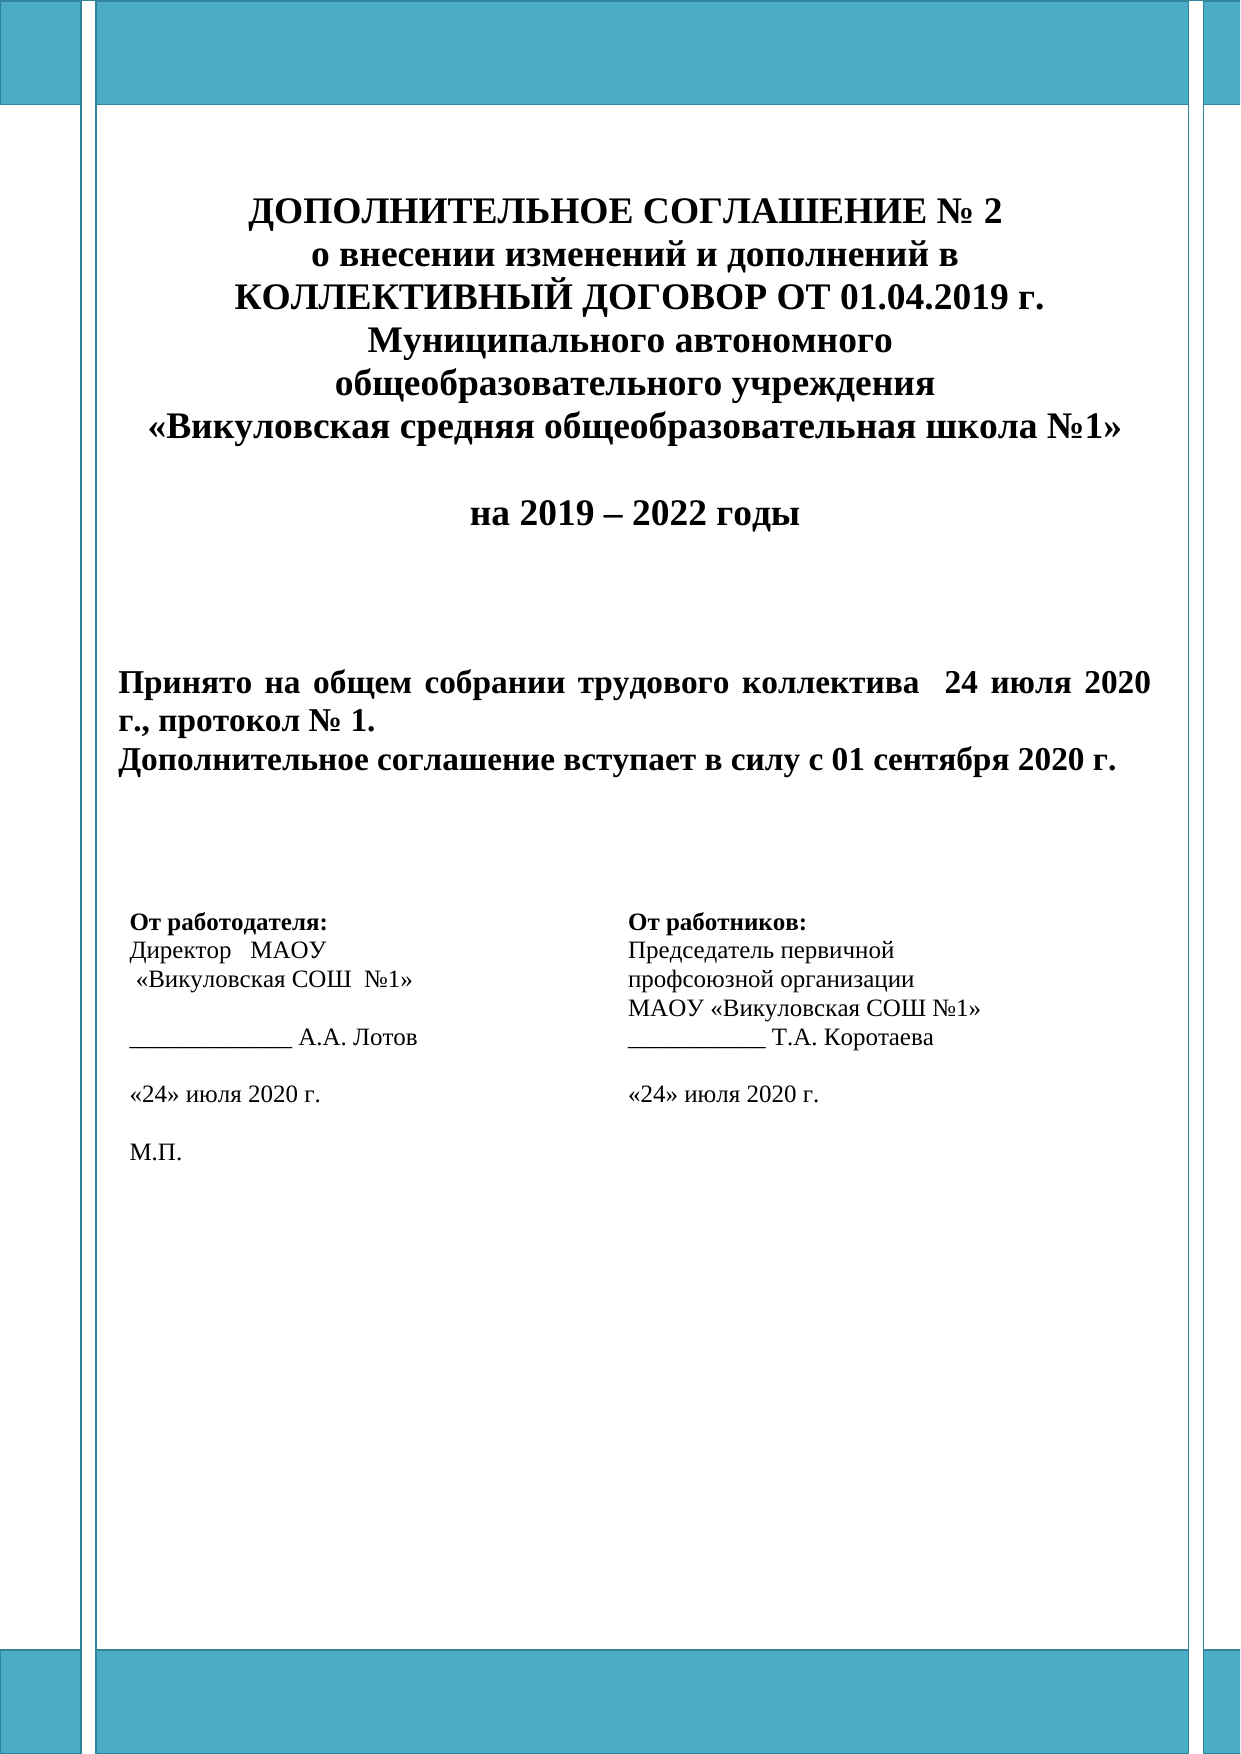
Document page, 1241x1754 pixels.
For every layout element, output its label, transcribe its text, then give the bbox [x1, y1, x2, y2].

text Муниципального автономного [118, 317, 1152, 361]
text общеобразовательного учреждения [118, 361, 1152, 404]
table_header От работодателя: Директор МАОУ «Викуловская СОШ №1» _____________ А.А. Лотов «24» июля 2020 г. М.П. [118, 907, 617, 1329]
text КОЛЛЕКТИВНЫЙ ДОГОВОР ОТ 01.04.2019 г. [118, 274, 1152, 317]
text о внесении изменений и дополнений в [118, 231, 1152, 274]
text Принято на общем собрании трудового коллектива 24 июля 2020 г., протокол № 1. [118, 662, 1152, 739]
table_header От работников: Председатель первичной профсоюзной организации МАОУ «Викуловская СОШ №1» ___________ Т.А. Коротаева «24» июля 2020 г. [617, 907, 1074, 1329]
text на 2019 – 2022 годы [118, 490, 1152, 533]
text Дополнительное соглашение вступает в силу с 01 сентября 2020 г. [118, 739, 1152, 777]
text «Викуловская средняя общеобразовательная школа №1» [118, 404, 1152, 447]
text ДОПОЛНИТЕЛЬНОЕ СОГЛАШЕНИЕ № 2 [118, 188, 1152, 231]
